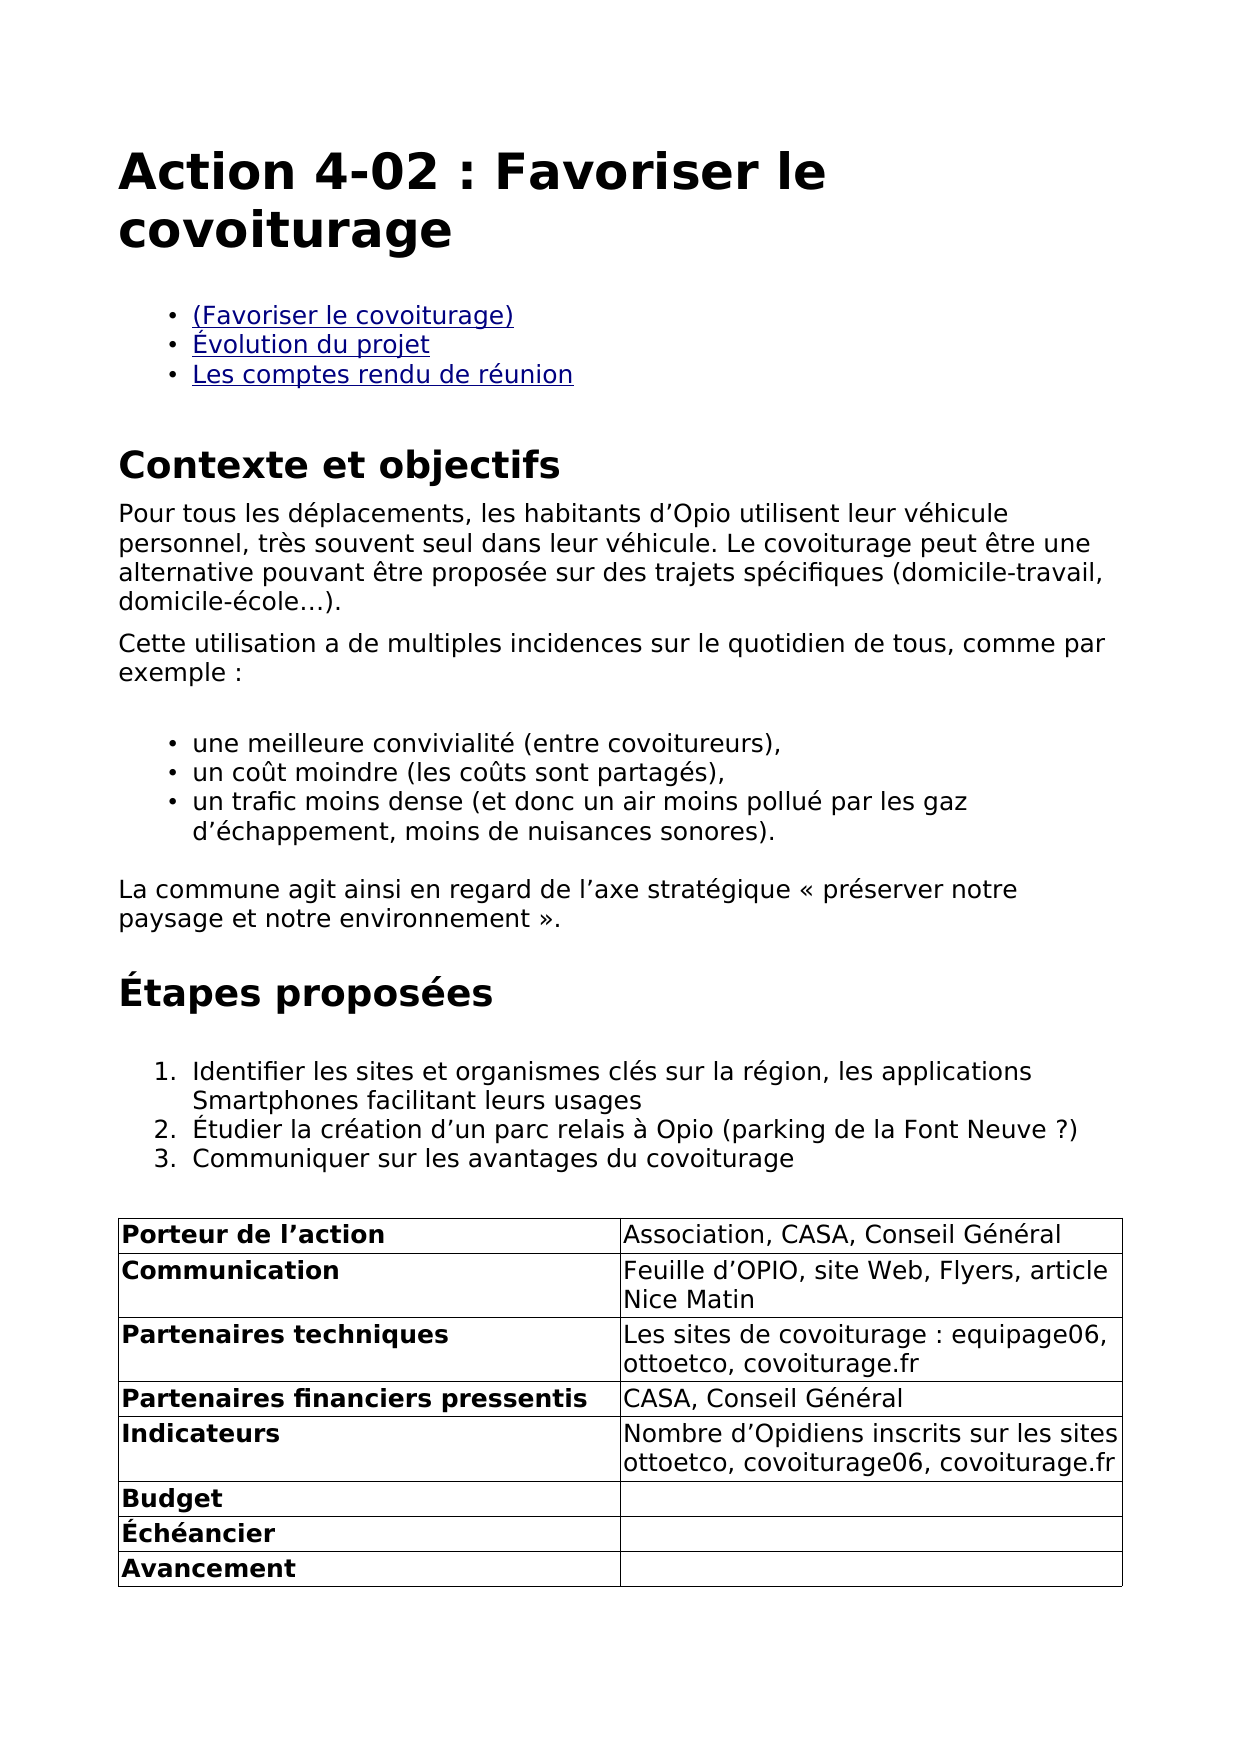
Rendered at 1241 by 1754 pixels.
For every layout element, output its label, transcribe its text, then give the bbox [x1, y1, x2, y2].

subtitle Contexte et objectifs [118, 443, 1122, 487]
table_cell Indicateurs [119, 1417, 620, 1481]
list un coût moindre (les coûts sont partagés), [177, 758, 1122, 787]
table_cell [621, 1517, 1122, 1551]
text Pour tous les déplacements, les habitants d’Opio utilisent leur véhicule personnel, très souvent seul dans leur véhicule. Le covoiturage peut être une alternative pouvant être proposée sur des trajets spécifiques (domicile-travail, domicile-école…). [118, 500, 1122, 616]
subtitle Étapes proposées [118, 971, 1122, 1015]
list Identifier les sites et organismes clés sur la région, les applications Smartphones facilitant leurs usages [177, 1057, 1122, 1115]
table_cell Avancement [119, 1552, 620, 1586]
table_cell Les sites de covoiturage : equipage06, ottoetco, covoiturage.fr [621, 1318, 1122, 1381]
subtitle Action 4-02 : Favoriser le covoiturage [118, 143, 1122, 259]
list Étudier la création d’un parc relais à Opio (parking de la Font Neuve ?) [177, 1115, 1122, 1144]
text Cette utilisation a de multiples incidences sur le quotidien de tous, comme par exemple : [118, 629, 1122, 687]
list Communiquer sur les avantages du covoiturage [177, 1144, 1122, 1173]
table_cell Partenaires financiers pressentis [119, 1382, 620, 1416]
table_cell Échéancier [119, 1517, 620, 1551]
table_cell Communication [119, 1254, 620, 1317]
list une meilleure convivialité (entre covoitureurs), [177, 729, 1122, 758]
table_cell [621, 1482, 1122, 1516]
list Les comptes rendu de réunion [177, 360, 1122, 389]
text La commune agit ainsi en regard de l’axe stratégique « préserver notre paysage et notre environnement ». [118, 875, 1122, 934]
list un trafic moins dense (et donc un air moins pollué par les gaz d’échappement, moins de nuisances sonores). [177, 787, 1122, 846]
table_cell CASA, Conseil Général [621, 1382, 1122, 1416]
table_cell Feuille d’OPIO, site Web, Flyers, article Nice Matin [621, 1254, 1122, 1317]
list Évolution du projet [177, 331, 1122, 360]
table_cell Budget [119, 1482, 620, 1516]
table_cell [621, 1552, 1122, 1586]
table_cell Nombre d’Opidiens inscrits sur les sites ottoetco, covoiturage06, covoiturage.fr [621, 1417, 1122, 1481]
table_header Association, CASA, Conseil Général [621, 1219, 1122, 1253]
table_cell Partenaires techniques [119, 1318, 620, 1381]
table_header Porteur de l’action [119, 1219, 620, 1253]
list (Favoriser le covoiturage) [177, 302, 1122, 331]
